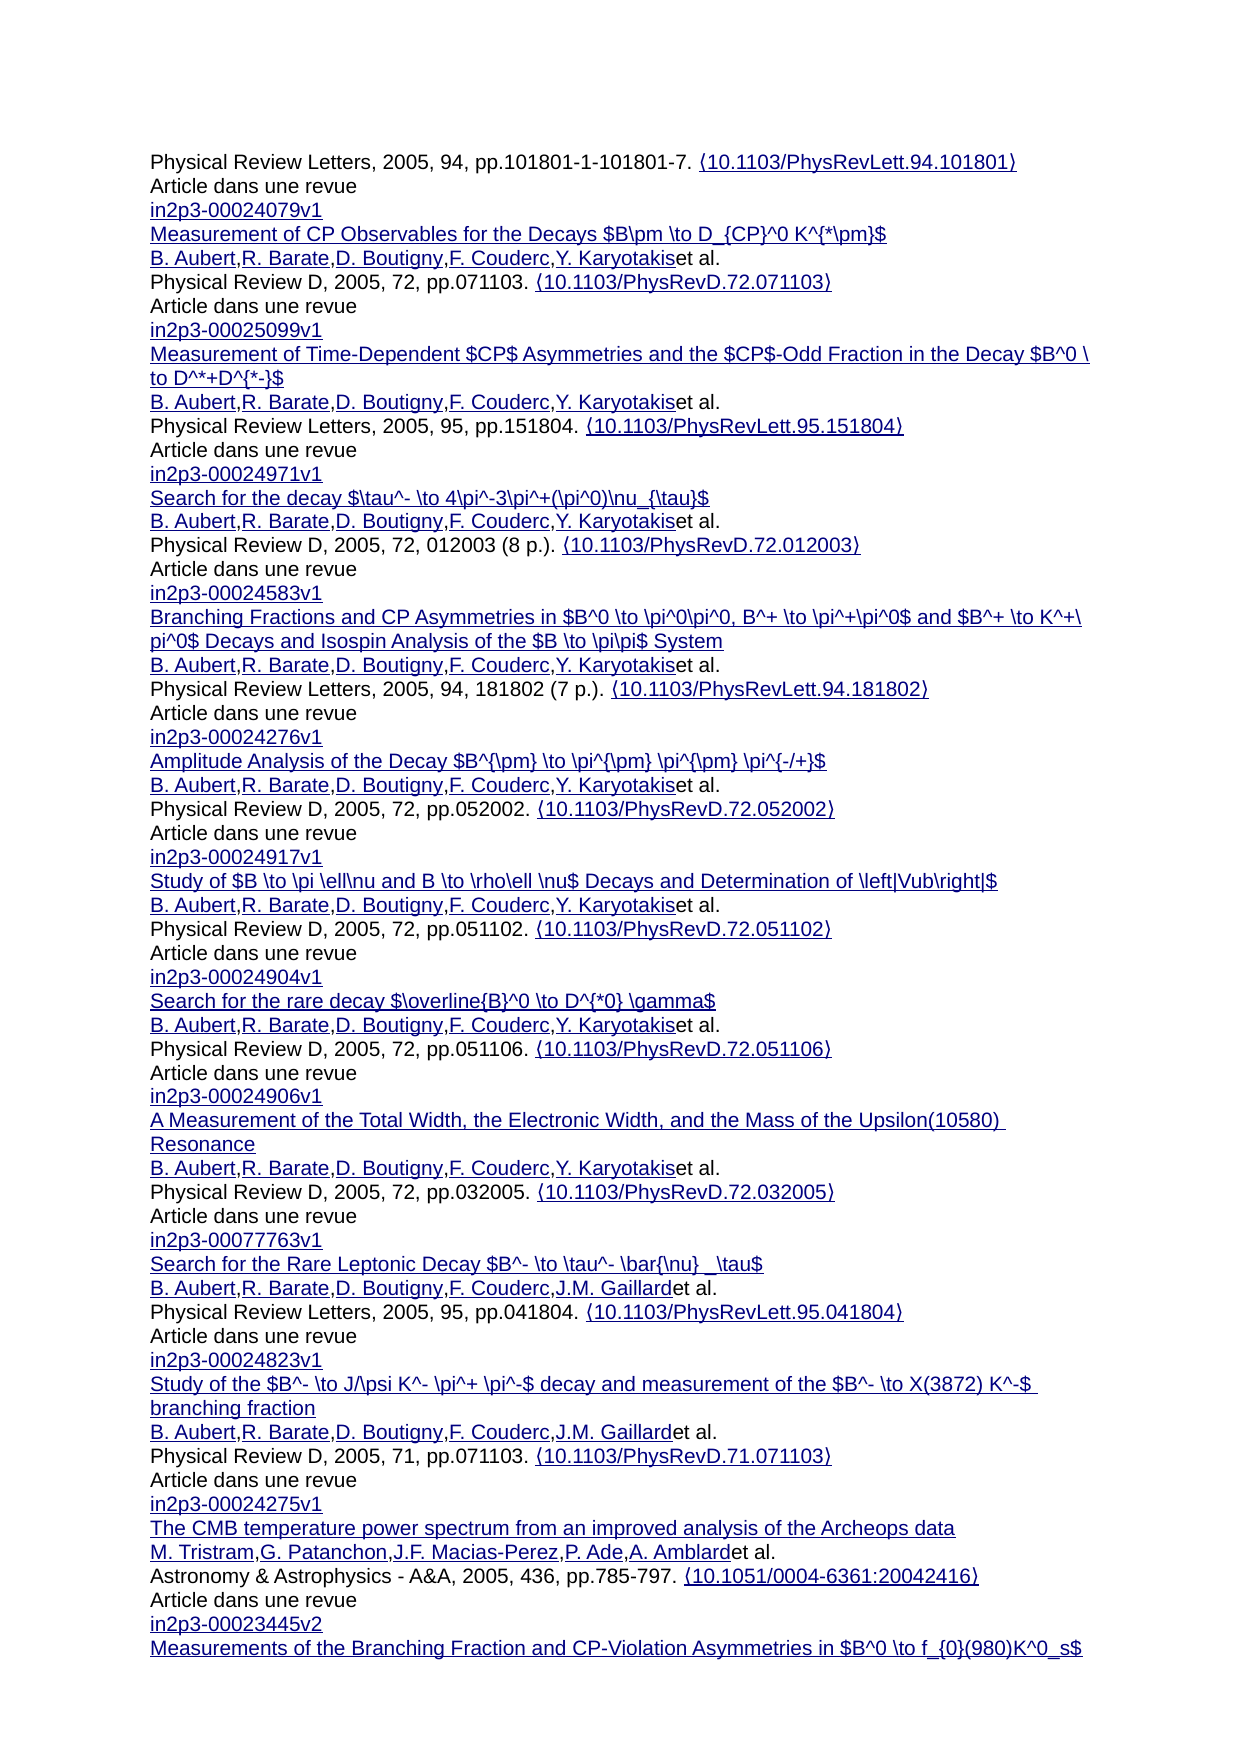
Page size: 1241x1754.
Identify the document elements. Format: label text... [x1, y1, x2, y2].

table_cell Physical Review Letters, 2005, 94, pp.101801-1-101801-7. ⟨10.1103/PhysRevLett.94.101801⟩ Article dans une revue in2p3-00024079v1 [150, 150, 1090, 222]
table_cell Amplitude Analysis of the Decay $B^{\pm} \to \pi^{\pm} \pi^{\pm} \pi^{-/+}$ B. Aubert,R. Barate,D. Boutigny,F. Couderc,Y. Karyotakiset al. Physical Review D, 2005, 72, pp.052002. ⟨10.1103/PhysRevD.72.052002⟩ Article dans une revue in2p3-00024917v1 [150, 749, 1090, 869]
table_cell Search for the rare decay $\overline{B}^0 \to D^{*0} \gamma$ B. Aubert,R. Barate,D. Boutigny,F. Couderc,Y. Karyotakiset al. Physical Review D, 2005, 72, pp.051106. ⟨10.1103/PhysRevD.72.051106⟩ Article dans une revue in2p3-00024906v1 [150, 989, 1090, 1108]
table_cell The CMB temperature power spectrum from an improved analysis of the Archeops data M. Tristram,G. Patanchon,J.F. Macias-Perez,P. Ade,A. Amblardet al. Astronomy & Astrophysics - A&A, 2005, 436, pp.785-797. ⟨10.1051/0004-6361:20042416⟩ Article dans une revue in2p3-00023445v2 [150, 1516, 1090, 1635]
table_cell A Measurement of the Total Width, the Electronic Width, and the Mass of the Upsilon(10580) Resonance B. Aubert,R. Barate,D. Boutigny,F. Couderc,Y. Karyotakiset al. Physical Review D, 2005, 72, pp.032005. ⟨10.1103/PhysRevD.72.032005⟩ Article dans une revue in2p3-00077763v1 [150, 1108, 1090, 1252]
table_cell Measurements of the Branching Fraction and CP-Violation Asymmetries in $B^0 \to f_{0}(980)K^0_s$ [150, 1635, 1090, 1659]
table_cell Search for the decay $\tau^- \to 4\pi^-3\pi^+(\pi^0)\nu_{\tau}$ B. Aubert,R. Barate,D. Boutigny,F. Couderc,Y. Karyotakiset al. Physical Review D, 2005, 72, 012003 (8 p.). ⟨10.1103/PhysRevD.72.012003⟩ Article dans une revue in2p3-00024583v1 [150, 485, 1090, 605]
table_cell to D^*+D^{*-}$ B. Aubert,R. Barate,D. Boutigny,F. Couderc,Y. Karyotakiset al. Physical Review Letters, 2005, 95, pp.151804. ⟨10.1103/PhysRevLett.95.151804⟩ Article dans une revue in2p3-00024971v1 [150, 364, 1090, 485]
table_cell Measurement of Time-Dependent $CP$ Asymmetries and the $CP$-Odd Fraction in the Decay $B^0 \ [150, 342, 1090, 363]
table_cell Search for the Rare Leptonic Decay $B^- \to \tau^- \bar{\nu} _\tau$ B. Aubert,R. Barate,D. Boutigny,F. Couderc,J.M. Gaillardet al. Physical Review Letters, 2005, 95, pp.041804. ⟨10.1103/PhysRevLett.95.041804⟩ Article dans une revue in2p3-00024823v1 [150, 1252, 1090, 1372]
table_cell Study of the $B^- \to J/\psi K^- \pi^+ \pi^-$ decay and measurement of the $B^- \to X(3872) K^-$ branching fraction B. Aubert,R. Barate,D. Boutigny,F. Couderc,J.M. Gaillardet al. Physical Review D, 2005, 71, pp.071103. ⟨10.1103/PhysRevD.71.071103⟩ Article dans une revue in2p3-00024275v1 [150, 1372, 1090, 1516]
table_cell Measurement of CP Observables for the Decays $B\pm \to D_{CP}^0 K^{*\pm}$ B. Aubert,R. Barate,D. Boutigny,F. Couderc,Y. Karyotakiset al. Physical Review D, 2005, 72, pp.071103. ⟨10.1103/PhysRevD.72.071103⟩ Article dans une revue in2p3-00025099v1 [150, 222, 1090, 342]
table_cell Branching Fractions and CP Asymmetries in $B^0 \to \pi^0\pi^0, B^+ \to \pi^+\pi^0$ and $B^+ \to K^+\pi^0$ Decays and Isospin Analysis of the $B \to \pi\pi$ System B. Aubert,R. Barate,D. Boutigny,F. Couderc,Y. Karyotakiset al. Physical Review Letters, 2005, 94, 181802 (7 p.). ⟨10.1103/PhysRevLett.94.181802⟩ Article dans une revue in2p3-00024276v1 [150, 605, 1090, 749]
table_cell Study of $B \to \pi \ell\nu and B \to \rho\ell \nu$ Decays and Determination of \left|Vub\right|$ B. Aubert,R. Barate,D. Boutigny,F. Couderc,Y. Karyotakiset al. Physical Review D, 2005, 72, pp.051102. ⟨10.1103/PhysRevD.72.051102⟩ Article dans une revue in2p3-00024904v1 [150, 869, 1090, 988]
